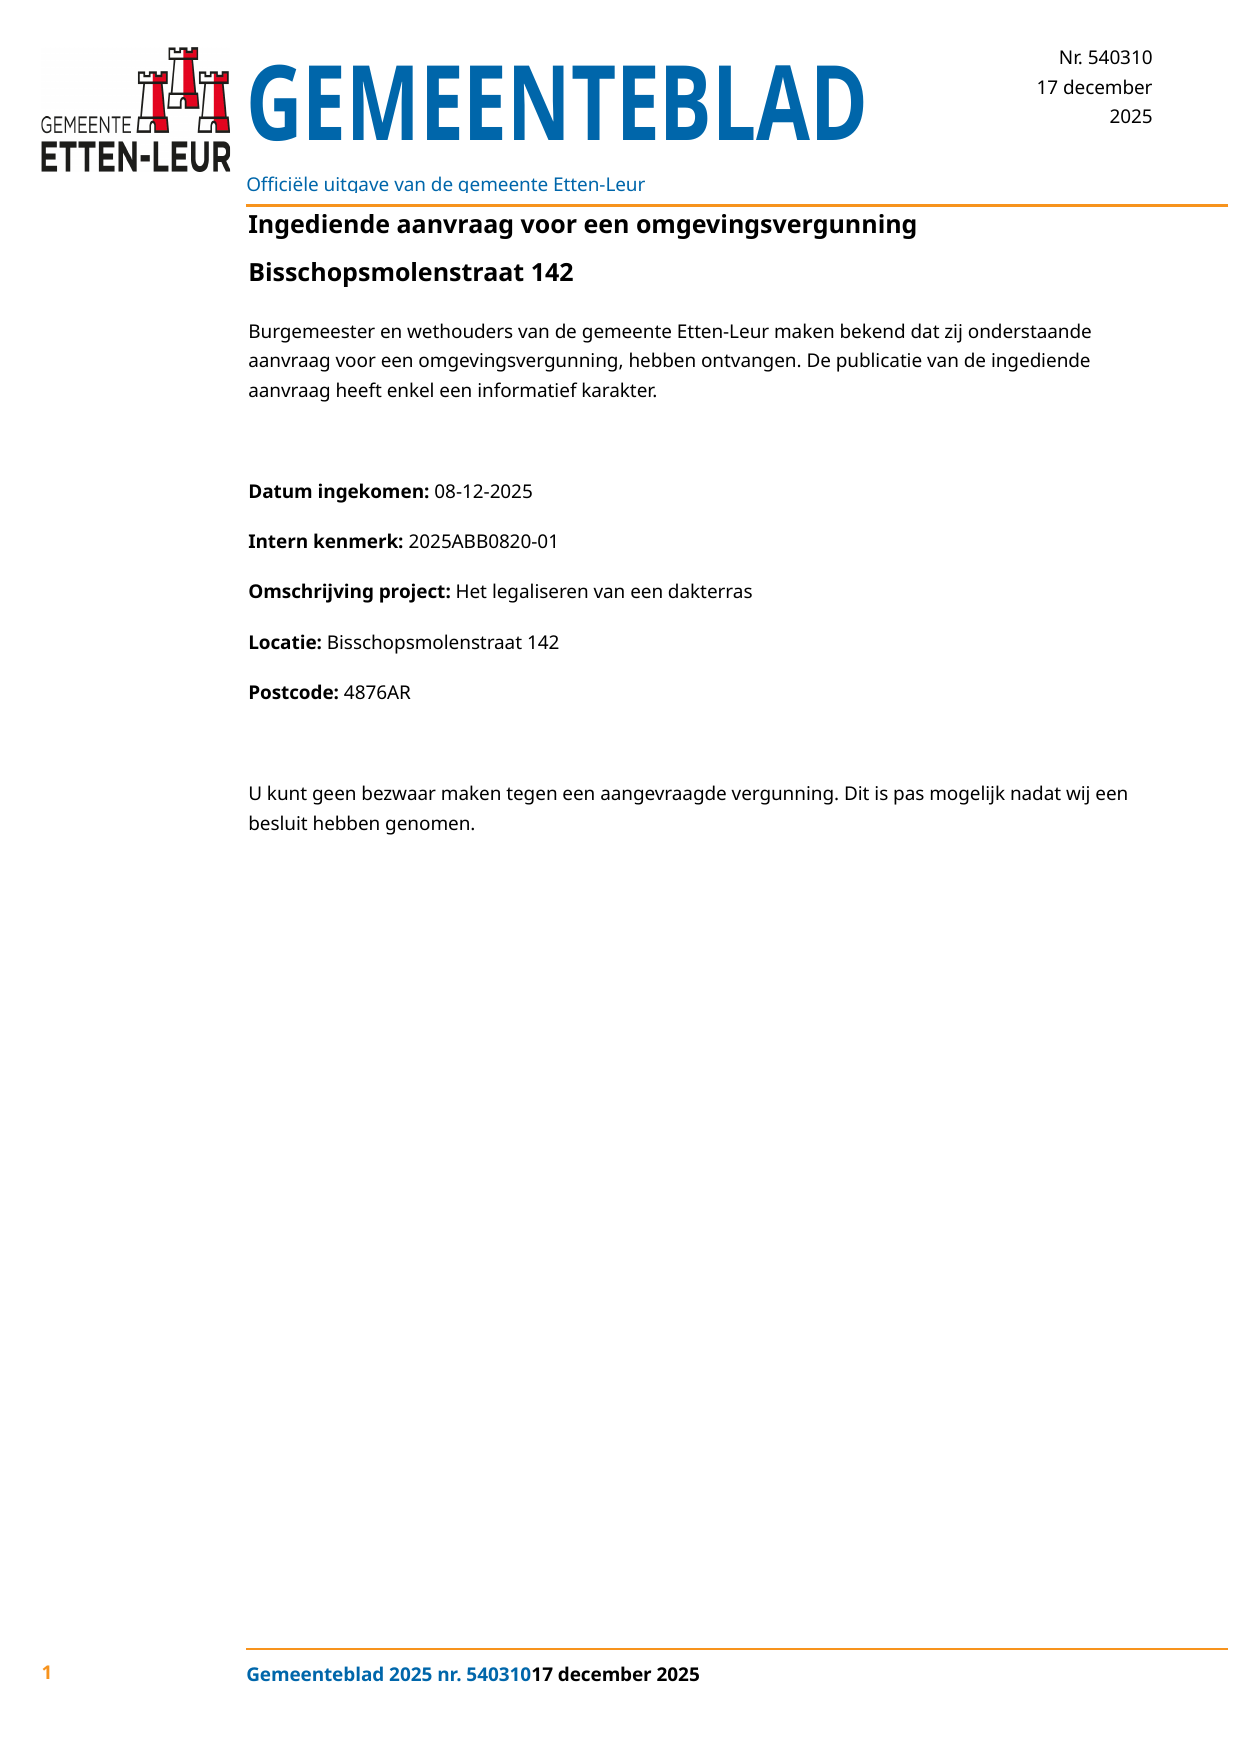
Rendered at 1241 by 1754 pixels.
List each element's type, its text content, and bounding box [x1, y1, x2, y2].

text Locatie: Bisschopsmolenstraat 142 [248, 629, 1152, 655]
text Ingediende aanvraag voor een omgevingsvergunning Bisschopsmolenstraat 142 [248, 207, 1152, 288]
text Intern kenmerk: 2025ABB0820-01 [248, 528, 1152, 554]
text Datum ingekomen: 08-12-2025 [248, 478, 1152, 504]
text Postcode: 4876AR [248, 679, 1152, 705]
text Burgemeester en wethouders van de gemeente Etten-Leur maken bekend dat zij onderstaande aanvraag voor een omgevingsvergunning, hebben ontvangen. De publicatie van de ingediende aanvraag heeft enkel een informatief karakter. [248, 318, 1152, 403]
picture [41, 47, 231, 172]
text U kunt geen bezwaar maken tegen een aangevraagde vergunning. Dit is pas mogelijk nadat wij een besluit hebben genomen. [248, 780, 1152, 836]
text Omschrijving project: Het legaliseren van een dakterras [248, 579, 1152, 604]
